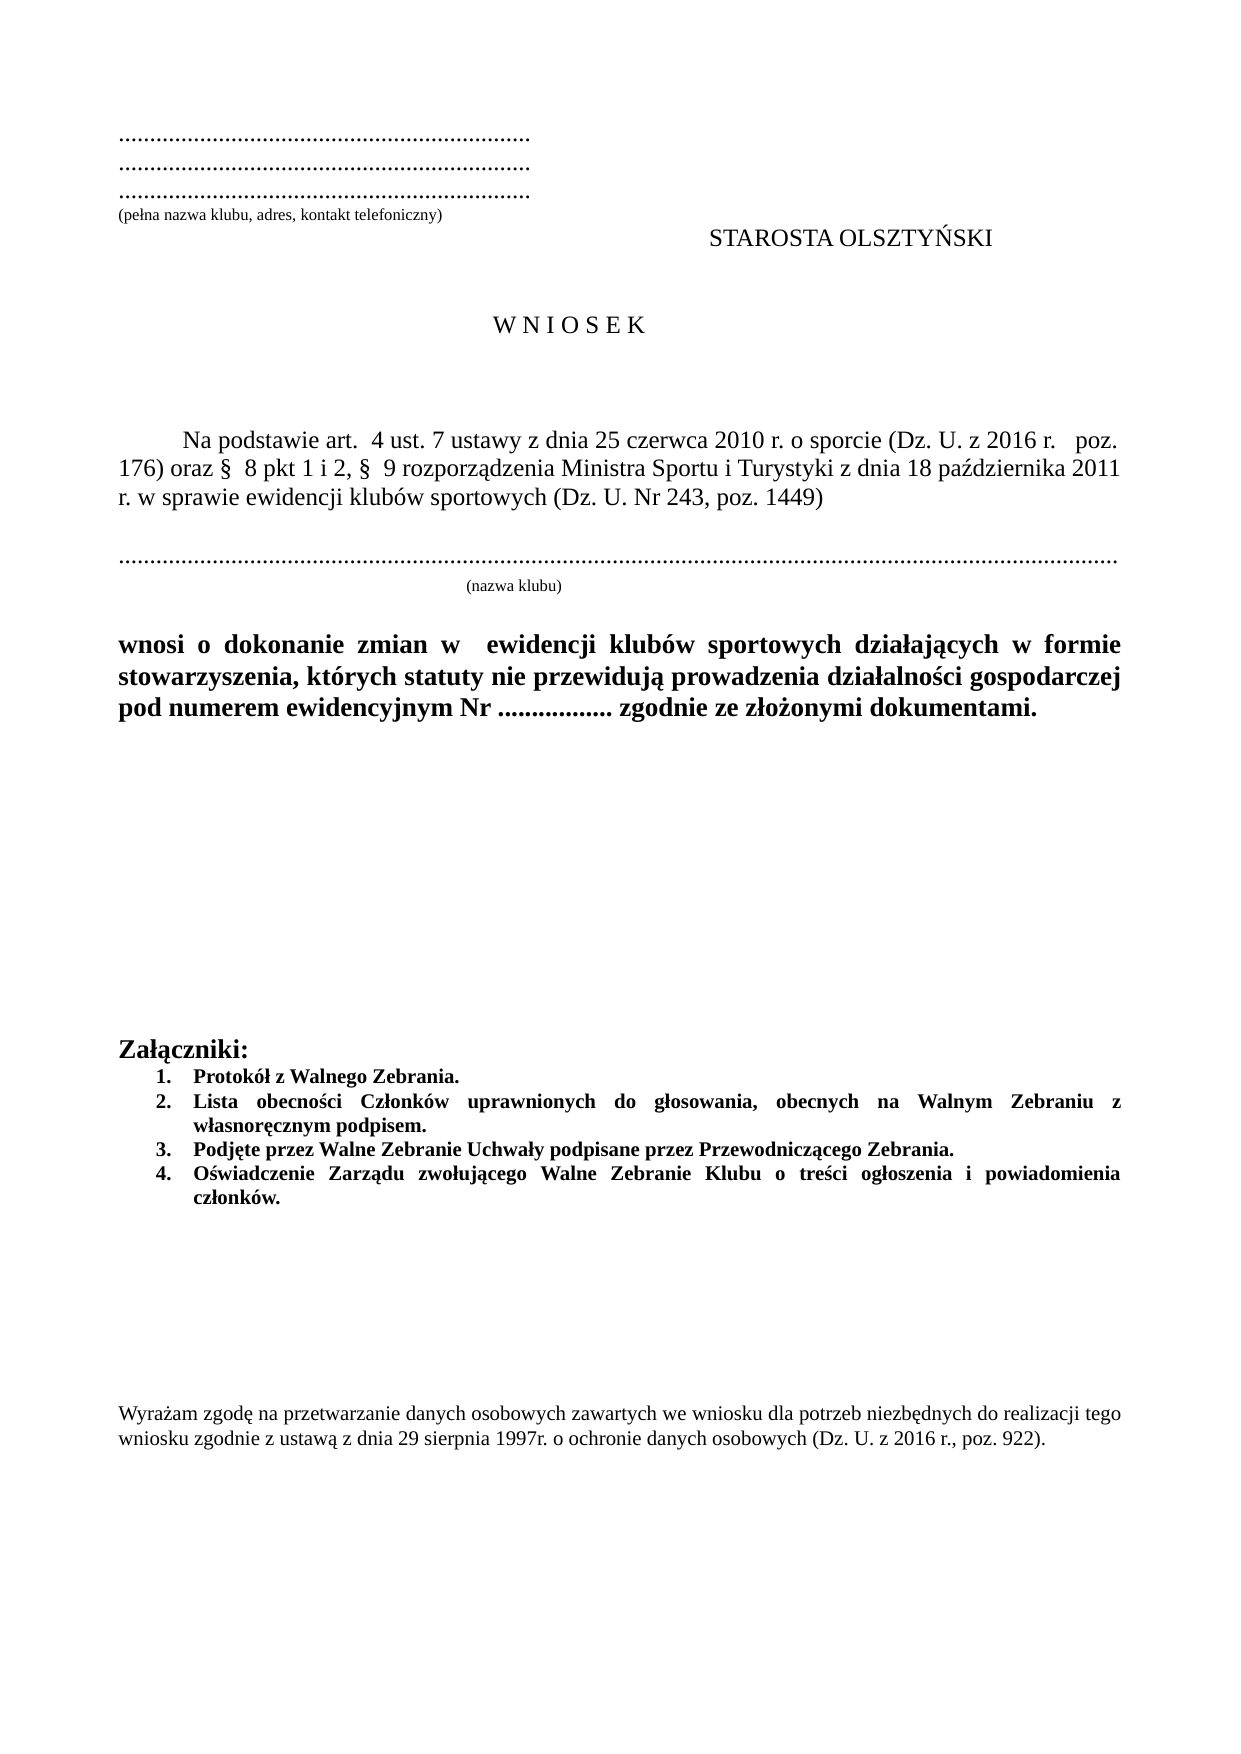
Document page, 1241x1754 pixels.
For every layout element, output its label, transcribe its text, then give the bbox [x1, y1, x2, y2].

list Protokół z Walnego Zebrania. [156, 1064, 1122, 1088]
text .................................................................. [118, 118, 1122, 147]
text (nazwa klubu) [118, 568, 1122, 597]
text .................................................................. [118, 147, 1122, 176]
list Oświadczenie Zarządu zwołującego Walne Zebranie Klubu o treści ogłoszenia i powiadomienia członków. [156, 1161, 1122, 1209]
list Lista obecności Członków uprawnionych do głosowania, obecnych na Walnym Zebraniu z własnoręcznym podpisem. [156, 1088, 1122, 1137]
text Załączniki: [118, 1033, 1122, 1064]
text (pełna nazwa klubu, adres, kontakt telefoniczny) [118, 204, 1122, 223]
text ................................................................................................................................................................ [118, 540, 1122, 568]
list Podjęte przez Walne Zebranie Uchwały podpisane przez Przewodniczącego Zebrania. [156, 1137, 1122, 1161]
text wnosi o dokonanie zmian w ewidencji klubów sportowych działających w formie stowarzyszenia, których statuty nie przewidują prowadzenia działalności gospodarczej pod numerem ewidencyjnym Nr ................. zgodnie ze złożonymi dokumentami. [118, 628, 1122, 722]
text Na podstawie art. 4 ust. 7 ustawy z dnia 25 czerwca 2010 r. o sporcie (Dz. U. z 2016 r. poz. 176) oraz § 8 pkt 1 i 2, § 9 rozporządzenia Ministra Sportu i Turystyki z dnia 18 października 2011 r. w sprawie ewidencji klubów sportowych (Dz. U. Nr 243, poz. 1449) [118, 425, 1122, 511]
text STAROSTA OLSZTYŃSKI [118, 223, 1122, 252]
text .................................................................. [118, 176, 1122, 204]
text Wyrażam zgodę na przetwarzanie danych osobowych zawartych we wniosku dla potrzeb niezbędnych do realizacji tego wniosku zgodnie z ustawą z dnia 29 sierpnia 1997r. o ochronie danych osobowych (Dz. U. z 2016 r., poz. 922). [118, 1401, 1122, 1449]
text W N I O S E K [118, 310, 1122, 338]
